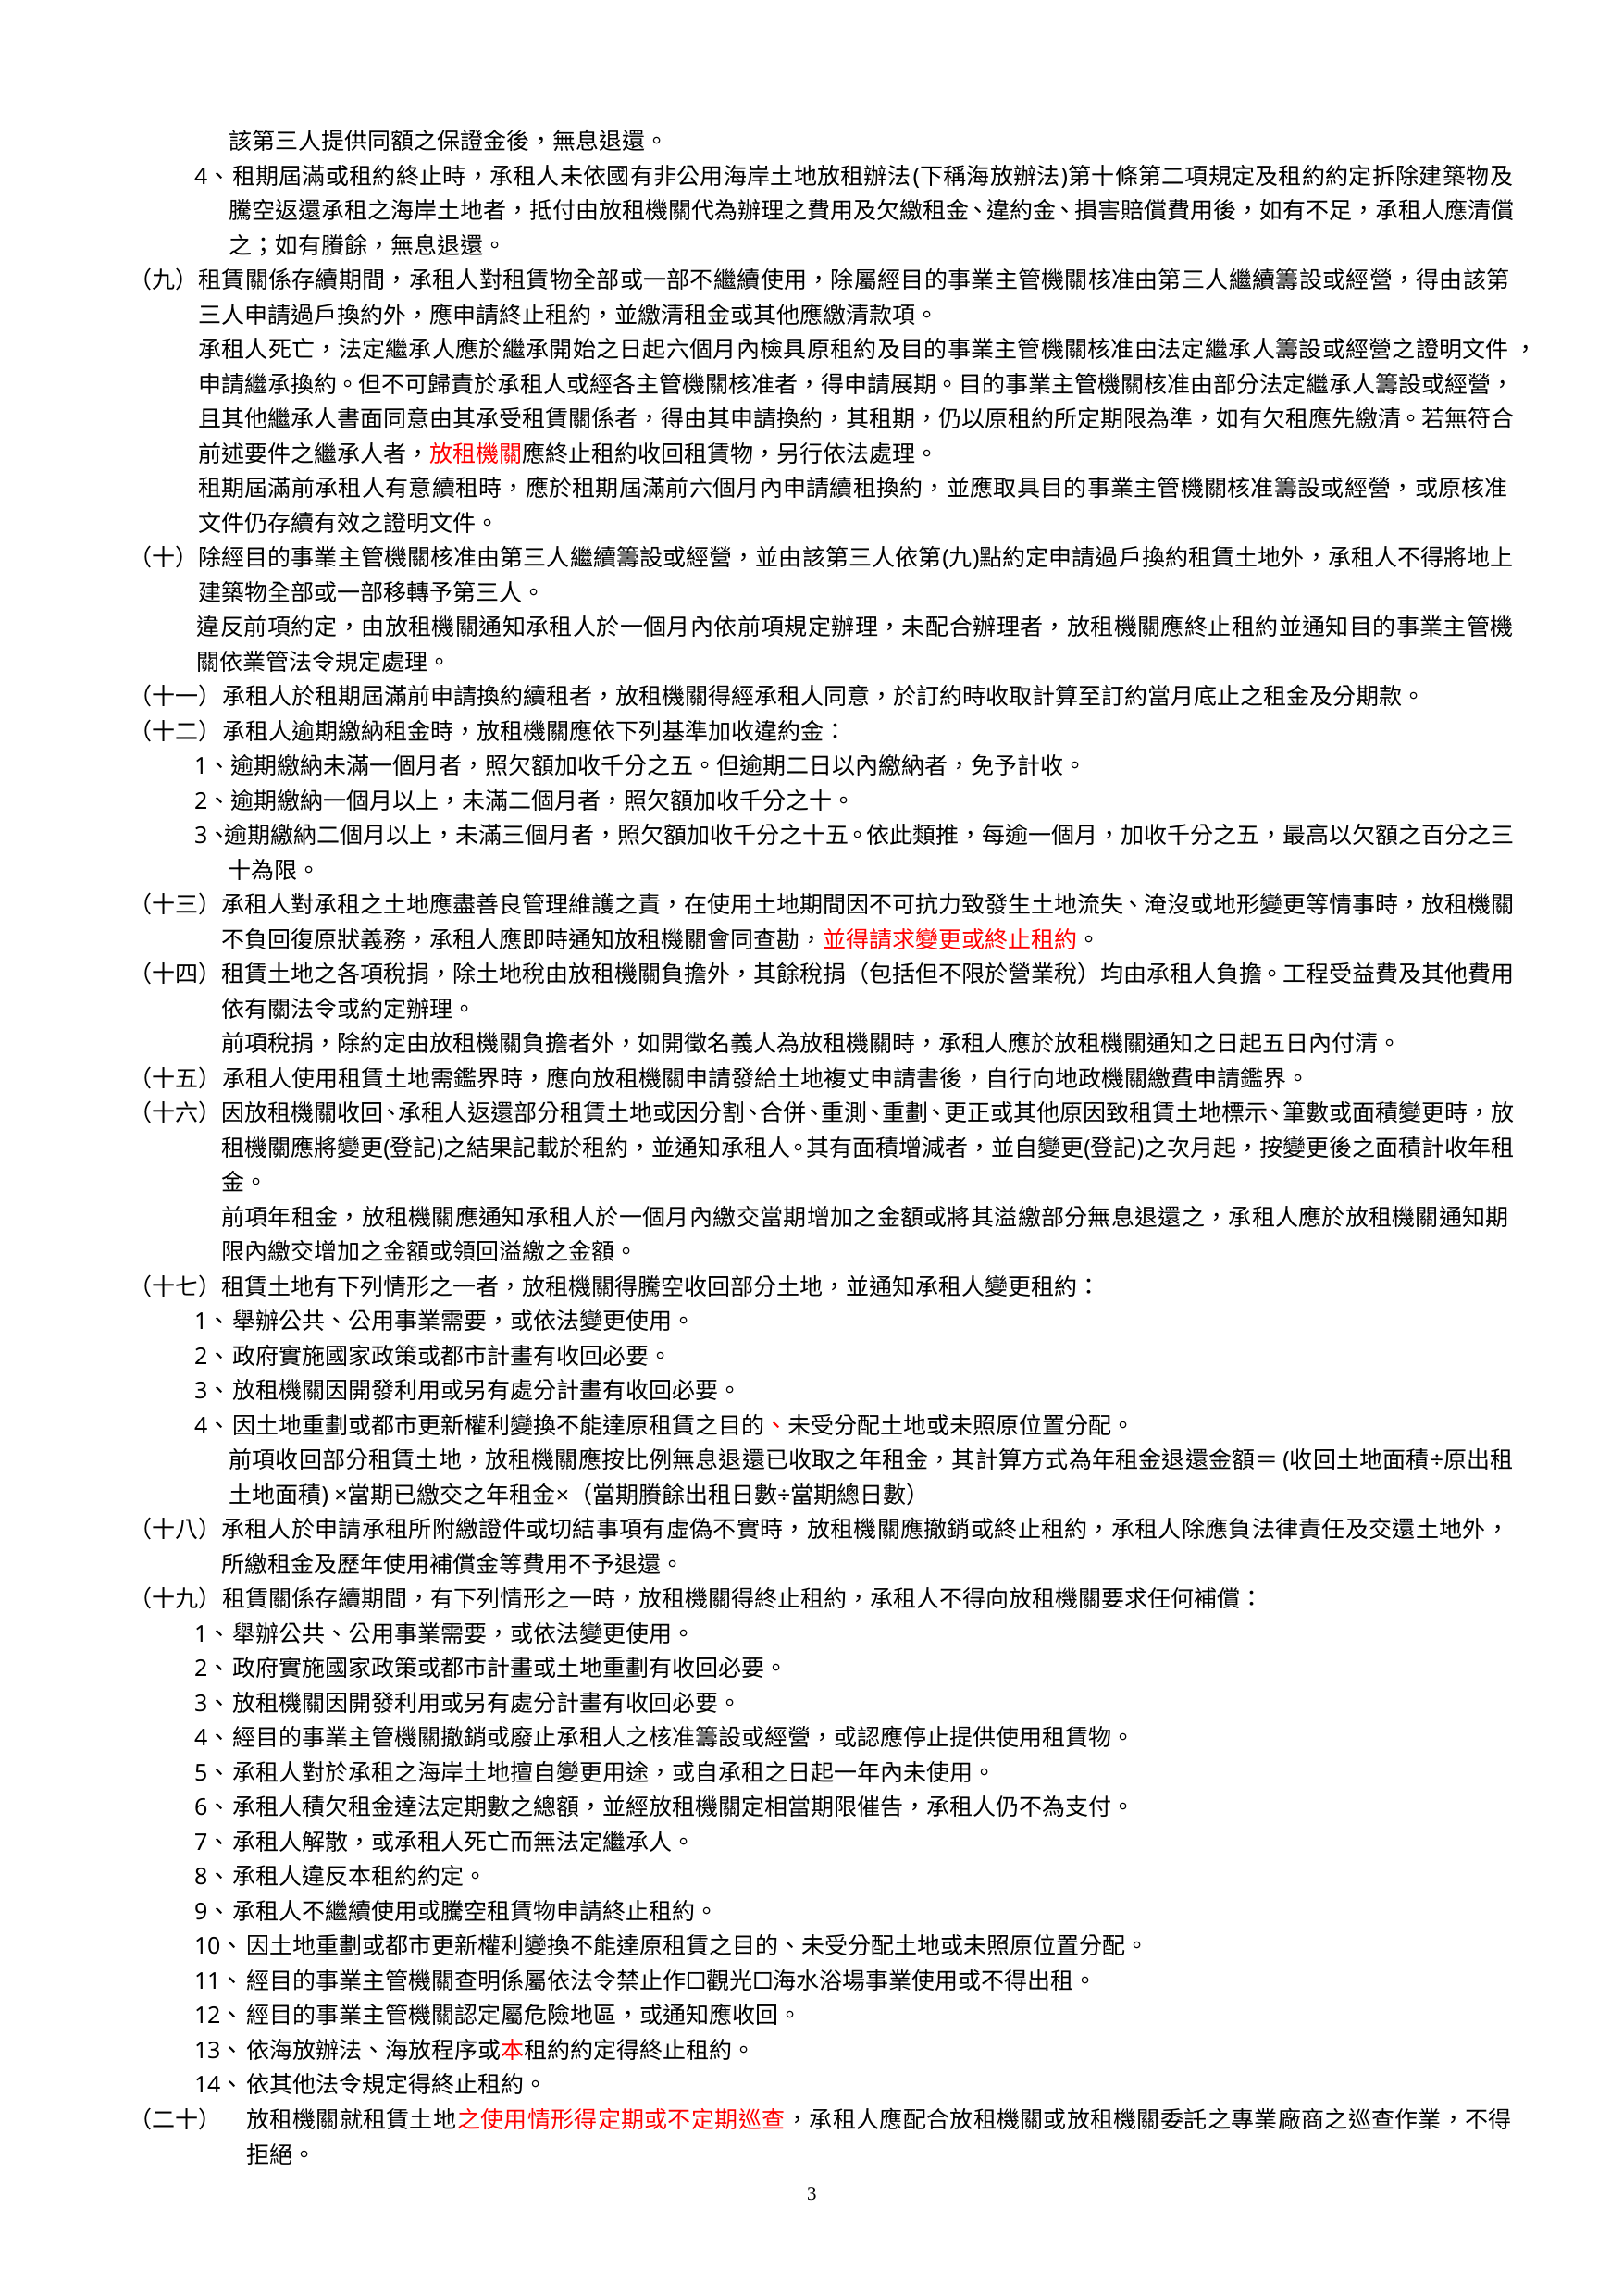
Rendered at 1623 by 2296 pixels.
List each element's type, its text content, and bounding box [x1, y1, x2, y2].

list 承租人解散，或承租人死亡而無法定繼承人。 [194, 1823, 1514, 1857]
list 該第三人提供同額之保證金後，無息退還。 [194, 122, 1514, 157]
list 政府實施國家政策或都市計畫有收回必要。 [194, 1337, 1514, 1371]
text 前項收回部分租賃土地，放租機關應按比例無息退還已收取之年租金，其計算方式為年租金退還金額＝(收回土地面積÷原出租土地面積) ×當期已繳交之年租金×（當期賸餘出租日數÷當期總日數） [229, 1441, 1514, 1510]
list 承租人對承租之土地應盡善良管理維護之責，在使用土地期間因不可抗力致發生土地流失、淹沒或地形變更等情事時，放租機關不負回復原狀義務，承租人應即時通知放租機關會同查勘，並得請求變更或終止租約。 [129, 886, 1514, 955]
list 因土地重劃或都市更新權利變換不能達原租賃之目的、未受分配土地或未照原位置分配。 [194, 1407, 1514, 1441]
list 承租人使用租賃土地需鑑界時，應向放租機關申請發給土地複丈申請書後，自行向地政機關繳費申請鑑界。 [129, 1060, 1514, 1094]
text 2、逾期繳納一個月以上，未滿二個月者，照欠額加收千分之十。 [194, 782, 1514, 816]
list 經目的事業主管機關查明係屬依法令禁止作觀光海水浴場事業使用或不得出租。 [194, 1962, 1514, 1996]
list 租賃關係存續期間，承租人對租賃物全部或一部不繼續使用，除屬經目的事業主管機關核准由第三人繼續籌設或經營，得由該第三人申請過戶換約外，應申請終止租約，並繳清租金或其他應繳清款項。 [129, 261, 1514, 330]
text 承租人死亡，法定繼承人應於繼承開始之日起六個月內檢具原租約及目的事業主管機關核准由法定繼承人籌設或經營之證明文件，申請繼承換約。但不可歸責於承租人或經各主管機關核准者，得申請展期。目的事業主管機關核准由部分法定繼承人籌設或經營，且其他繼承人書面同意由其承受租賃關係者，得由其申請換約，其租期，仍以原租約所定期限為準，如有欠租應先繳清。若無符合前述要件之繼承人者，放租機關應終止租約收回租賃物，另行依法處理。 [198, 330, 1514, 469]
text 3、逾期繳納二個月以上，未滿三個月者，照欠額加收千分之十五。依此類推，每逾一個月，加收千分之五，最高以欠額之百分之三十為限。 [194, 816, 1514, 886]
text 違反前項約定，由放租機關通知承租人於一個月內依前項規定辦理，未配合辦理者，放租機關應終止租約並通知目的事業主管機關依業管法令規定處理。 [197, 608, 1514, 677]
list 租賃關係存續期間，有下列情形之一時，放租機關得終止租約，承租人不得向放租機關要求任何補償： [129, 1580, 1514, 1615]
text 租期屆滿前承租人有意續租時，應於租期屆滿前六個月內申請續租換約，並應取具目的事業主管機關核准籌設或經營，或原核准文件仍存續有效之證明文件。 [198, 469, 1514, 539]
list 除經目的事業主管機關核准由第三人繼續籌設或經營，並由該第三人依第(九)點約定申請過戶換約租賃土地外，承租人不得將地上建築物全部或一部移轉予第三人。 [129, 539, 1514, 608]
list 放租機關就租賃土地之使用情形得定期或不定期巡查，承租人應配合放租機關或放租機關委託之專業廠商之巡查作業，不得拒絕。 [129, 2101, 1514, 2170]
list 承租人逾期繳納租金時，放租機關應依下列基準加收違約金： [129, 713, 1514, 747]
list 經目的事業主管機關撤銷或廢止承租人之核准籌設或經營，或認應停止提供使用租賃物。 [194, 1719, 1514, 1754]
text 1、逾期繳納未滿一個月者，照欠額加收千分之五。但逾期二日以內繳納者，免予計收。 [194, 747, 1493, 782]
list 舉辦公共、公用事業需要，或依法變更使用。 [194, 1615, 1514, 1649]
list 租賃土地之各項稅捐，除土地稅由放租機關負擔外，其餘稅捐（包括但不限於營業稅）均由承租人負擔。工程受益費及其他費用依有關法令或約定辦理。 [129, 955, 1514, 1024]
list 承租人對於承租之海岸土地擅自變更用途，或自承租之日起一年內未使用。 [194, 1754, 1514, 1788]
list 舉辦公共、公用事業需要，或依法變更使用。 [194, 1302, 1514, 1337]
list 依海放辦法、海放程序或本租約約定得終止租約。 [194, 2031, 1514, 2066]
list 放租機關因開發利用或另有處分計畫有收回必要。 [194, 1684, 1514, 1719]
list 經目的事業主管機關認定屬危險地區，或通知應收回。 [194, 1996, 1514, 2031]
list 承租人積欠租金達法定期數之總額，並經放租機關定相當期限催告，承租人仍不為支付。 [194, 1788, 1514, 1823]
list 承租人於申請承租所附繳證件或切結事項有虛偽不實時，放租機關應撤銷或終止租約，承租人除應負法律責任及交還土地外，所繳租金及歷年使用補償金等費用不予退還。 [129, 1510, 1514, 1580]
list 承租人不繼續使用或騰空租賃物申請終止租約。 [194, 1893, 1514, 1927]
list 承租人違反本租約約定。 [194, 1857, 1514, 1893]
list 依其他法令規定得終止租約。 [194, 2066, 1514, 2101]
list 租賃土地有下列情形之一者，放租機關得騰空收回部分土地，並通知承租人變更租約： [129, 1268, 1514, 1302]
list 承租人於租期屆滿前申請換約續租者，放租機關得經承租人同意，於訂約時收取計算至訂約當月底止之租金及分期款。 [129, 677, 1514, 713]
list 放租機關因開發利用或另有處分計畫有收回必要。 [194, 1371, 1514, 1407]
list 因土地重劃或都市更新權利變換不能達原租賃之目的、未受分配土地或未照原位置分配。 [194, 1927, 1514, 1962]
text 前項稅捐，除約定由放租機關負擔者外，如開徵名義人為放租機關時，承租人應於放租機關通知之日起五日內付清。 [221, 1024, 1514, 1060]
list 政府實施國家政策或都市計畫或土地重劃有收回必要。 [194, 1649, 1514, 1684]
text 前項年租金，放租機關應通知承租人於一個月內繳交當期增加之金額或將其溢繳部分無息退還之，承租人應於放租機關通知期限內繳交增加之金額或領回溢繳之金額。 [221, 1198, 1514, 1268]
list 因放租機關收回、承租人返還部分租賃土地或因分割、合併、重測、重劃、更正或其他原因致租賃土地標示、筆數或面積變更時，放租機關應將變更(登記)之結果記載於租約，並通知承租人。其有面積增減者，並自變更(登記)之次月起，按變更後之面積計收年租金。 [129, 1094, 1514, 1198]
list 租期屆滿或租約終止時，承租人未依國有非公用海岸土地放租辦法(下稱海放辦法)第十條第二項規定及租約約定拆除建築物及騰空返還承租之海岸土地者，抵付由放租機關代為辦理之費用及欠繳租金、違約金、損害賠償費用後，如有不足，承租人應清償之；如有賸餘，無息退還。 [194, 157, 1514, 261]
